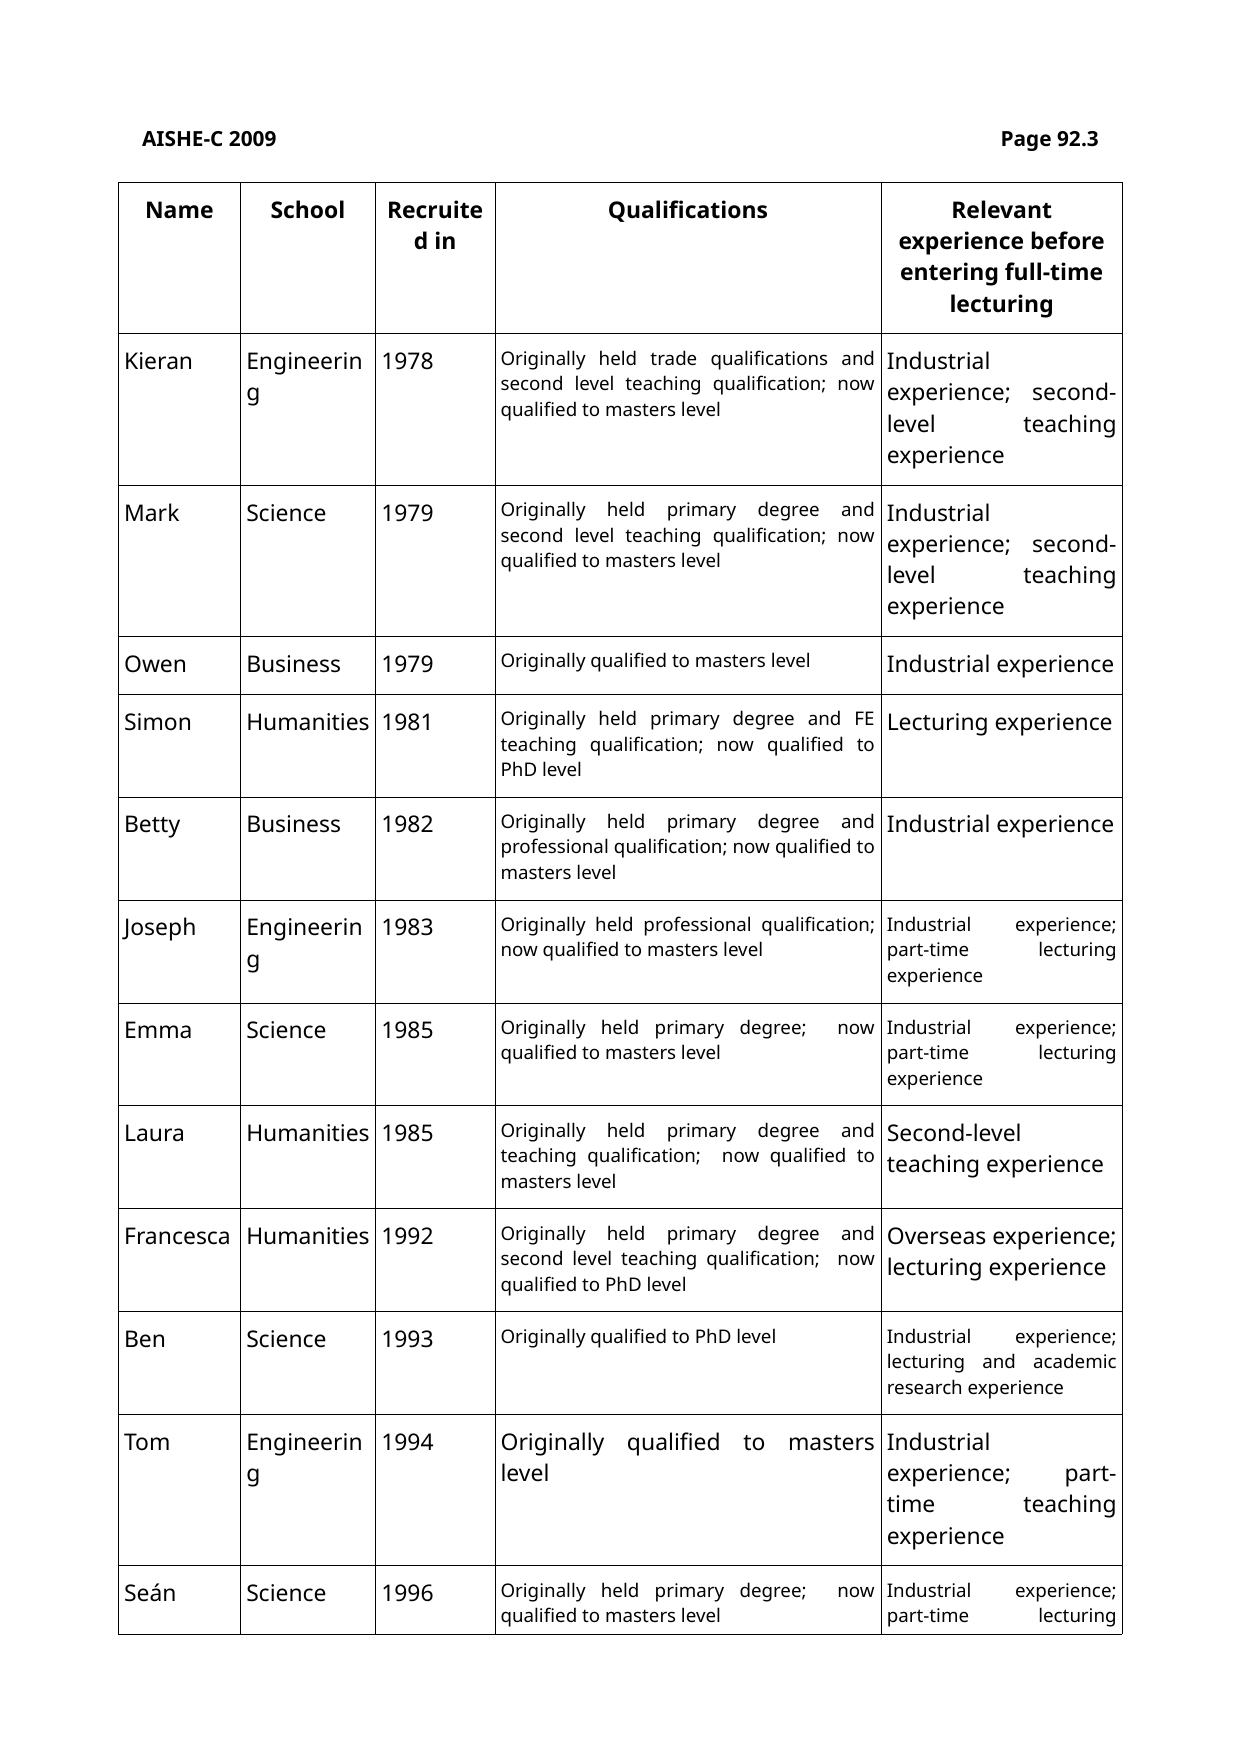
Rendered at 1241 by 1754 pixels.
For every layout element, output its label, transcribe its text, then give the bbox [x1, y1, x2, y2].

table_cell Originally held primary degree and professional qualification; now qualified to masters level [496, 798, 881, 899]
table_cell Originally qualified to PhD level [496, 1312, 881, 1414]
table_cell Ben [119, 1312, 240, 1414]
table_cell Industrial experience; part-time lecturing [882, 1566, 1122, 1634]
table_cell 1982 [376, 798, 495, 899]
table_cell Originally held primary degree; now qualified to masters level [496, 1004, 881, 1105]
table_cell Industrial experience; part-time lecturing experience [882, 1004, 1122, 1105]
table_cell 1985 [376, 1106, 495, 1208]
table_header Recruited in [376, 183, 495, 333]
table_cell Betty [119, 798, 240, 899]
table_cell Business [241, 798, 375, 899]
table_cell Engineering [241, 1415, 375, 1565]
table_cell Industrial experience [882, 798, 1122, 899]
table_cell Owen [119, 637, 240, 694]
table_header Relevant experience before entering full-time lecturing [882, 183, 1122, 333]
table_cell Industrial experience; lecturing and academic research experience [882, 1312, 1122, 1414]
table_cell Humanities [241, 695, 375, 797]
table_cell 1994 [376, 1415, 495, 1565]
table_cell Originally held professional qualification; now qualified to masters level [496, 901, 881, 1002]
table_cell Industrial experience; second-level teaching experience [882, 486, 1122, 636]
table_cell Industrial experience; part-time teaching experience [882, 1415, 1122, 1565]
table_cell Science [241, 1004, 375, 1105]
table_cell Science [241, 1312, 375, 1414]
table_cell Originally held trade qualifications and second level teaching qualification; now qualified to masters level [496, 334, 881, 485]
table_cell 1983 [376, 901, 495, 1002]
table_cell Originally held primary degree and teaching qualification; now qualified to masters level [496, 1106, 881, 1208]
table_cell Mark [119, 486, 240, 636]
table_cell Originally qualified to masters level [496, 1415, 881, 1565]
table_cell Industrial experience [882, 637, 1122, 694]
table_cell Business [241, 637, 375, 694]
table_cell Science [241, 486, 375, 636]
table_cell Originally qualified to masters level [496, 637, 881, 694]
table_header School [241, 183, 375, 333]
table_cell 1992 [376, 1209, 495, 1311]
table_cell Humanities [241, 1209, 375, 1311]
table_cell 1985 [376, 1004, 495, 1105]
table_cell Second-level teaching experience [882, 1106, 1122, 1208]
table_header Name [119, 183, 240, 333]
table_header Qualifications [496, 183, 881, 333]
table_cell Overseas experience; lecturing experience [882, 1209, 1122, 1311]
table_cell Engineering [241, 334, 375, 485]
table_cell 1979 [376, 486, 495, 636]
table_cell Originally held primary degree and second level teaching qualification; now qualified to PhD level [496, 1209, 881, 1311]
table_cell Francesca [119, 1209, 240, 1311]
table_cell Humanities [241, 1106, 375, 1208]
table_cell Originally held primary degree and FE teaching qualification; now qualified to PhD level [496, 695, 881, 797]
table_cell Lecturing experience [882, 695, 1122, 797]
table_cell 1979 [376, 637, 495, 694]
table_cell Kieran [119, 334, 240, 485]
table_cell Industrial experience; second-level teaching experience [882, 334, 1122, 485]
table_cell Simon [119, 695, 240, 797]
table_cell Industrial experience; part-time lecturing experience [882, 901, 1122, 1002]
table_cell Emma [119, 1004, 240, 1105]
table_cell 1993 [376, 1312, 495, 1414]
table_cell Originally held primary degree and second level teaching qualification; now qualified to masters level [496, 486, 881, 636]
table_cell 1981 [376, 695, 495, 797]
table_cell Science [241, 1566, 375, 1634]
table_cell Laura [119, 1106, 240, 1208]
table_cell Tom [119, 1415, 240, 1565]
table_cell Engineering [241, 901, 375, 1002]
table_cell 1996 [376, 1566, 495, 1634]
table_cell 1978 [376, 334, 495, 485]
table_cell Originally held primary degree; now qualified to masters level [496, 1566, 881, 1634]
table_cell Joseph [119, 901, 240, 1002]
table_cell Seán [119, 1566, 240, 1634]
